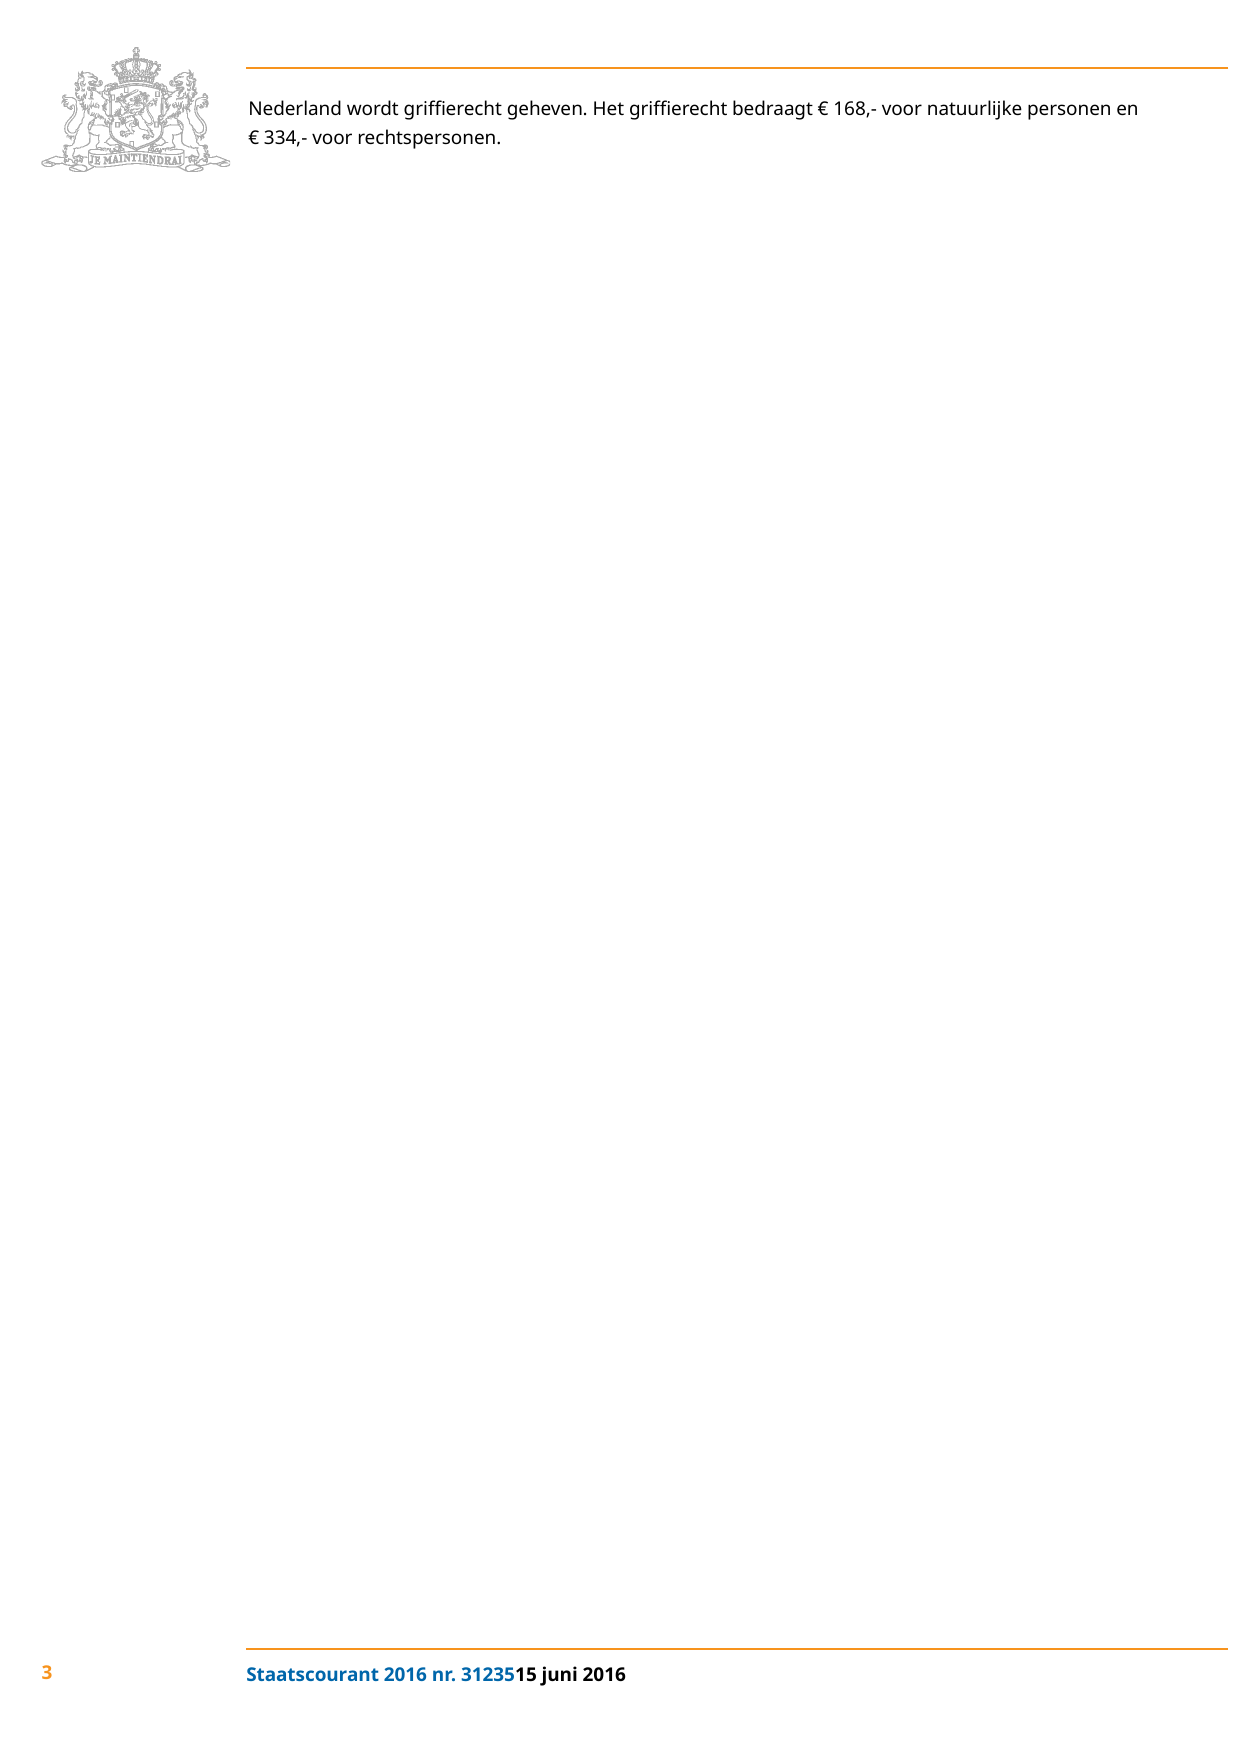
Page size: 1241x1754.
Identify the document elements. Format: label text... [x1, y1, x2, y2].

picture [41, 47, 231, 172]
text Nederland wordt griffierecht geheven. Het griffierecht bedraagt € 168,- voor natuurlijke personen en € 334,- voor rechtspersonen. [248, 95, 1152, 150]
